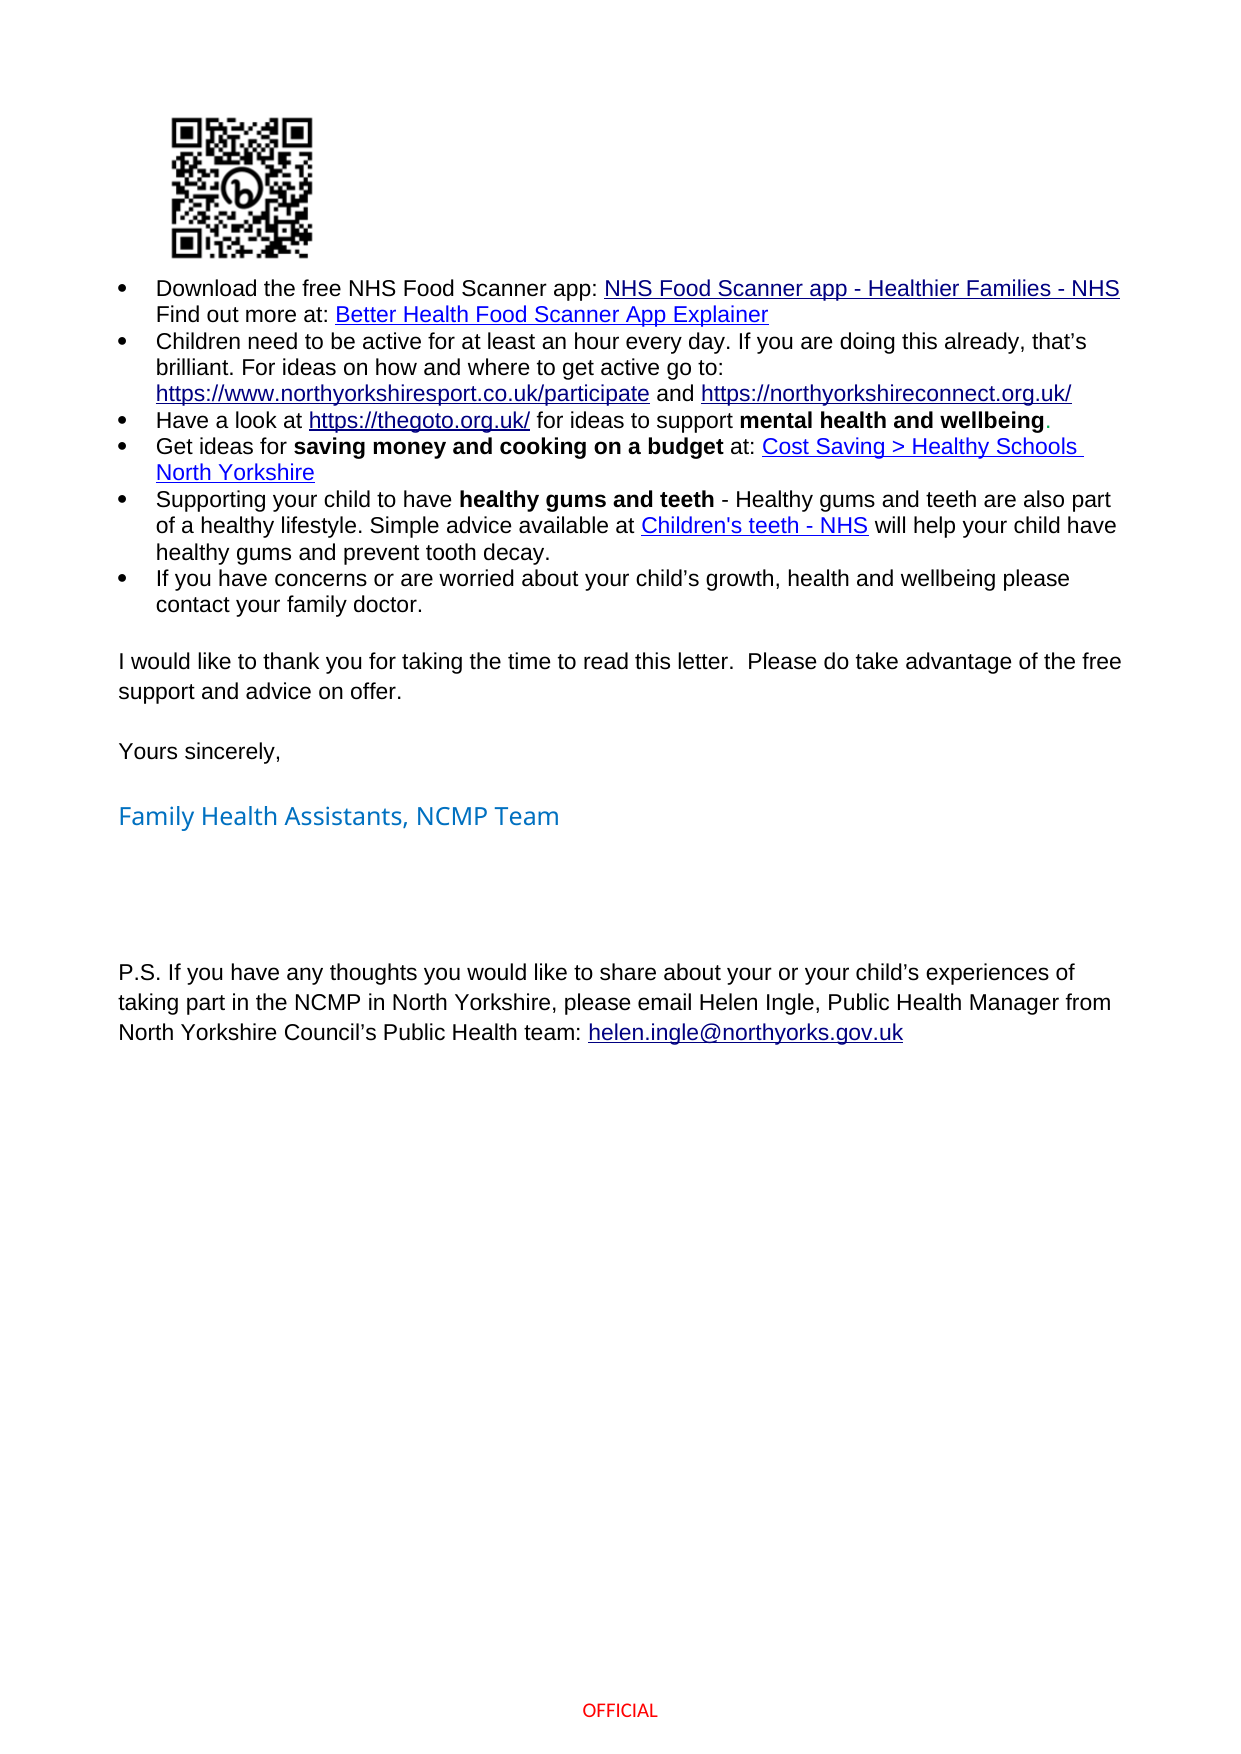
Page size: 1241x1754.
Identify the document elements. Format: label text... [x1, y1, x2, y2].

list If you have concerns or are worried about your child’s growth, health and wellbeing please contact your family doctor. [118, 565, 1122, 617]
text Yours sincerely, [118, 738, 1122, 765]
text P.S. If you have any thoughts you would like to share about your or your child’s experiences of taking part in the NCMP in North Yorkshire, please email Helen Ingle, Public Health Manager from North Yorkshire Council’s Public Health team: helen.ingle@northyorks.gov.uk [118, 959, 1122, 1046]
list Children need to be active for at least an hour every day. If you are doing this already, that’s brilliant. For ideas on how and where to get active go to: https://www.northyorkshiresport.co.uk/participate and https://northyorkshireconnect.org.uk/ [118, 328, 1122, 407]
text Family Health Assistants, NCMP Team [118, 799, 1122, 833]
list Download the free NHS Food Scanner app: NHS Food Scanner app - Healthier Families - NHS Find out more at: Better Health Food Scanner App Explainer [118, 275, 1122, 328]
list Supporting your child to have healthy gums and teeth - Healthy gums and teeth are also part of a healthy lifestyle. Simple advice available at Children's teeth - NHS will help your child have healthy gums and prevent tooth decay. [118, 486, 1122, 565]
list Get ideas for saving money and cooking on a budget at: Cost Saving > Healthy Schools North Yorkshire [118, 433, 1122, 486]
text I would like to thank you for taking the time to read this letter. Please do take advantage of the free support and advice on offer. [118, 648, 1122, 704]
list Have a look at https://thegoto.org.uk/ for ideas to support mental health and wellbeing. [118, 407, 1122, 433]
